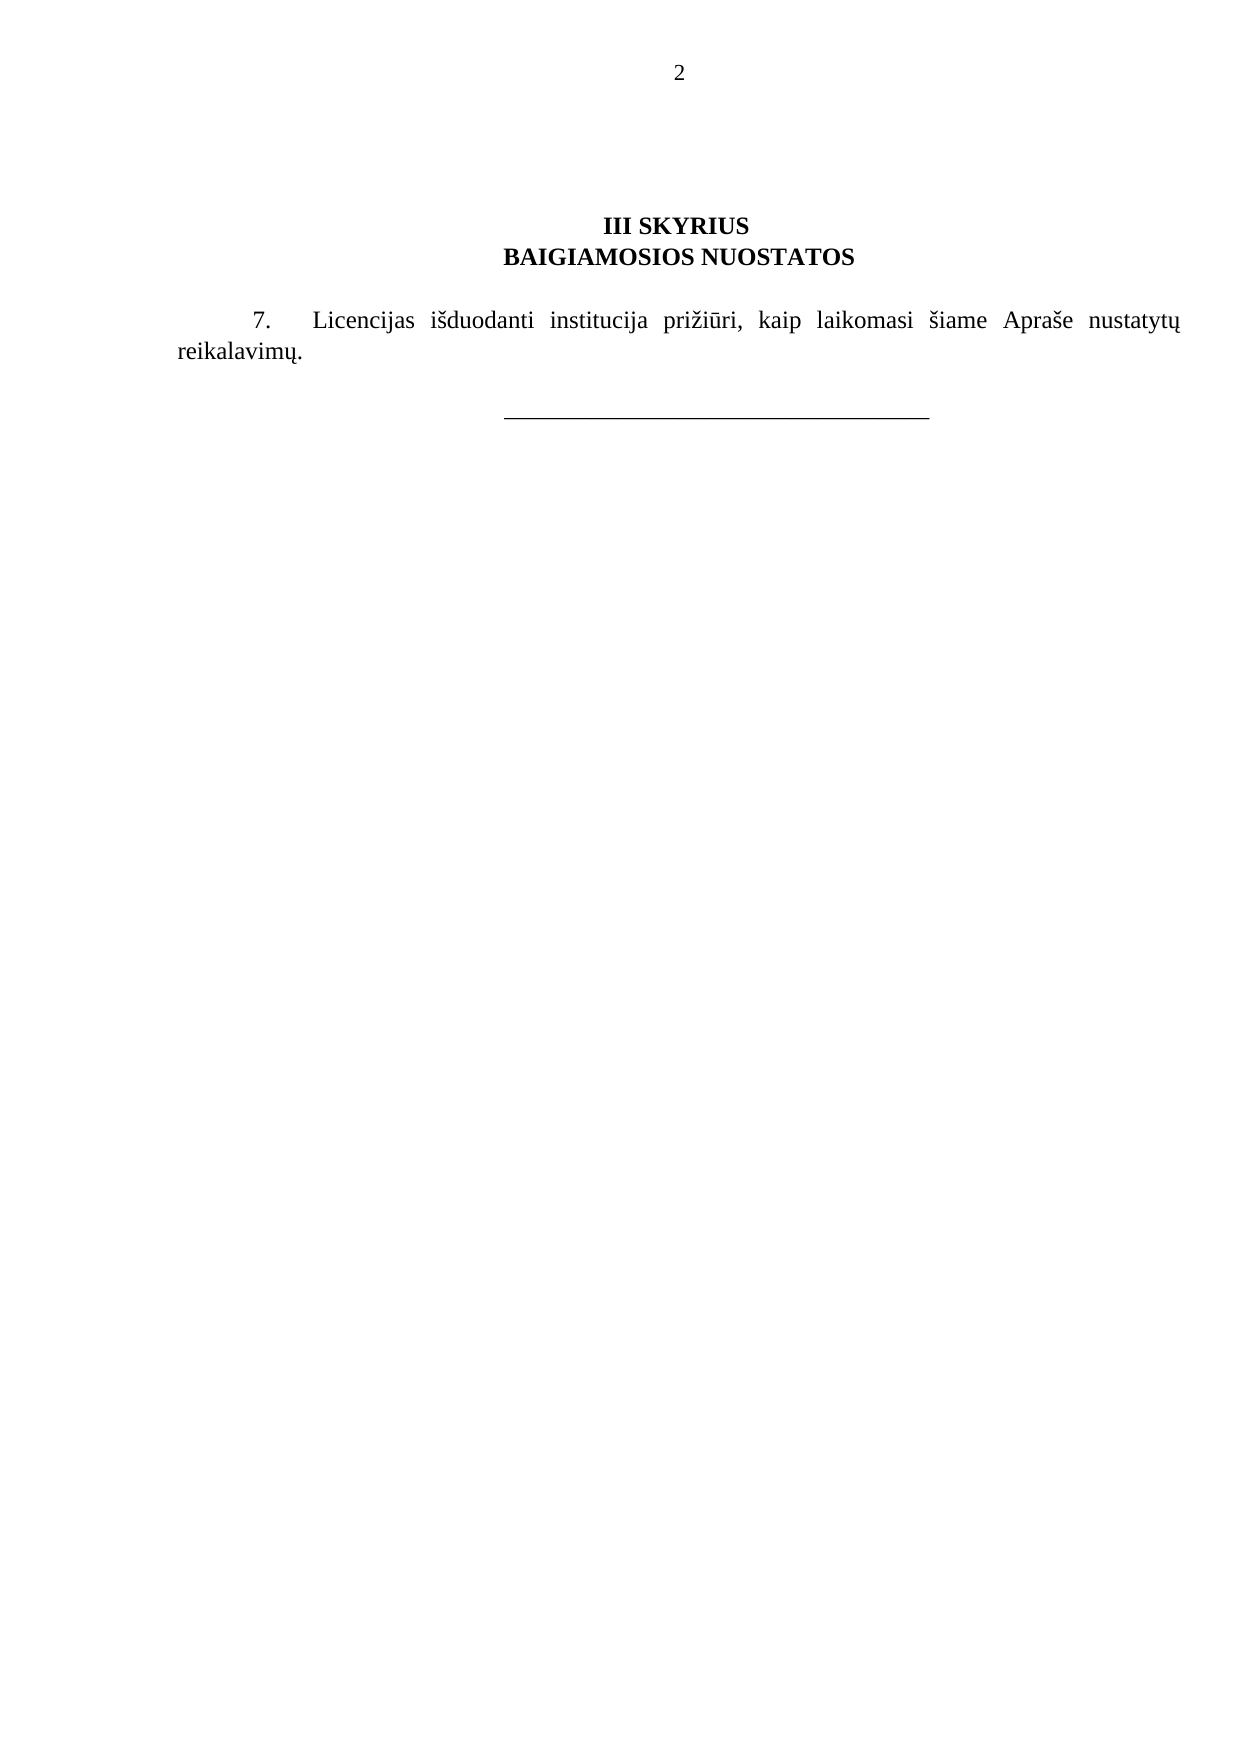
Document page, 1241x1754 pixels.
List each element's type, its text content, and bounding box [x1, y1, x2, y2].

text III SKYRIUS [177, 208, 1181, 240]
text __________________________________ [252, 393, 1181, 422]
text 7. Licencijas išduodanti institucija prižiūri, kaip laikomasi šiame Apraše nustatytų reikalavimų. [177, 302, 1181, 365]
text BAIGIAMOSIOS NUOSTATOS [177, 240, 1181, 271]
